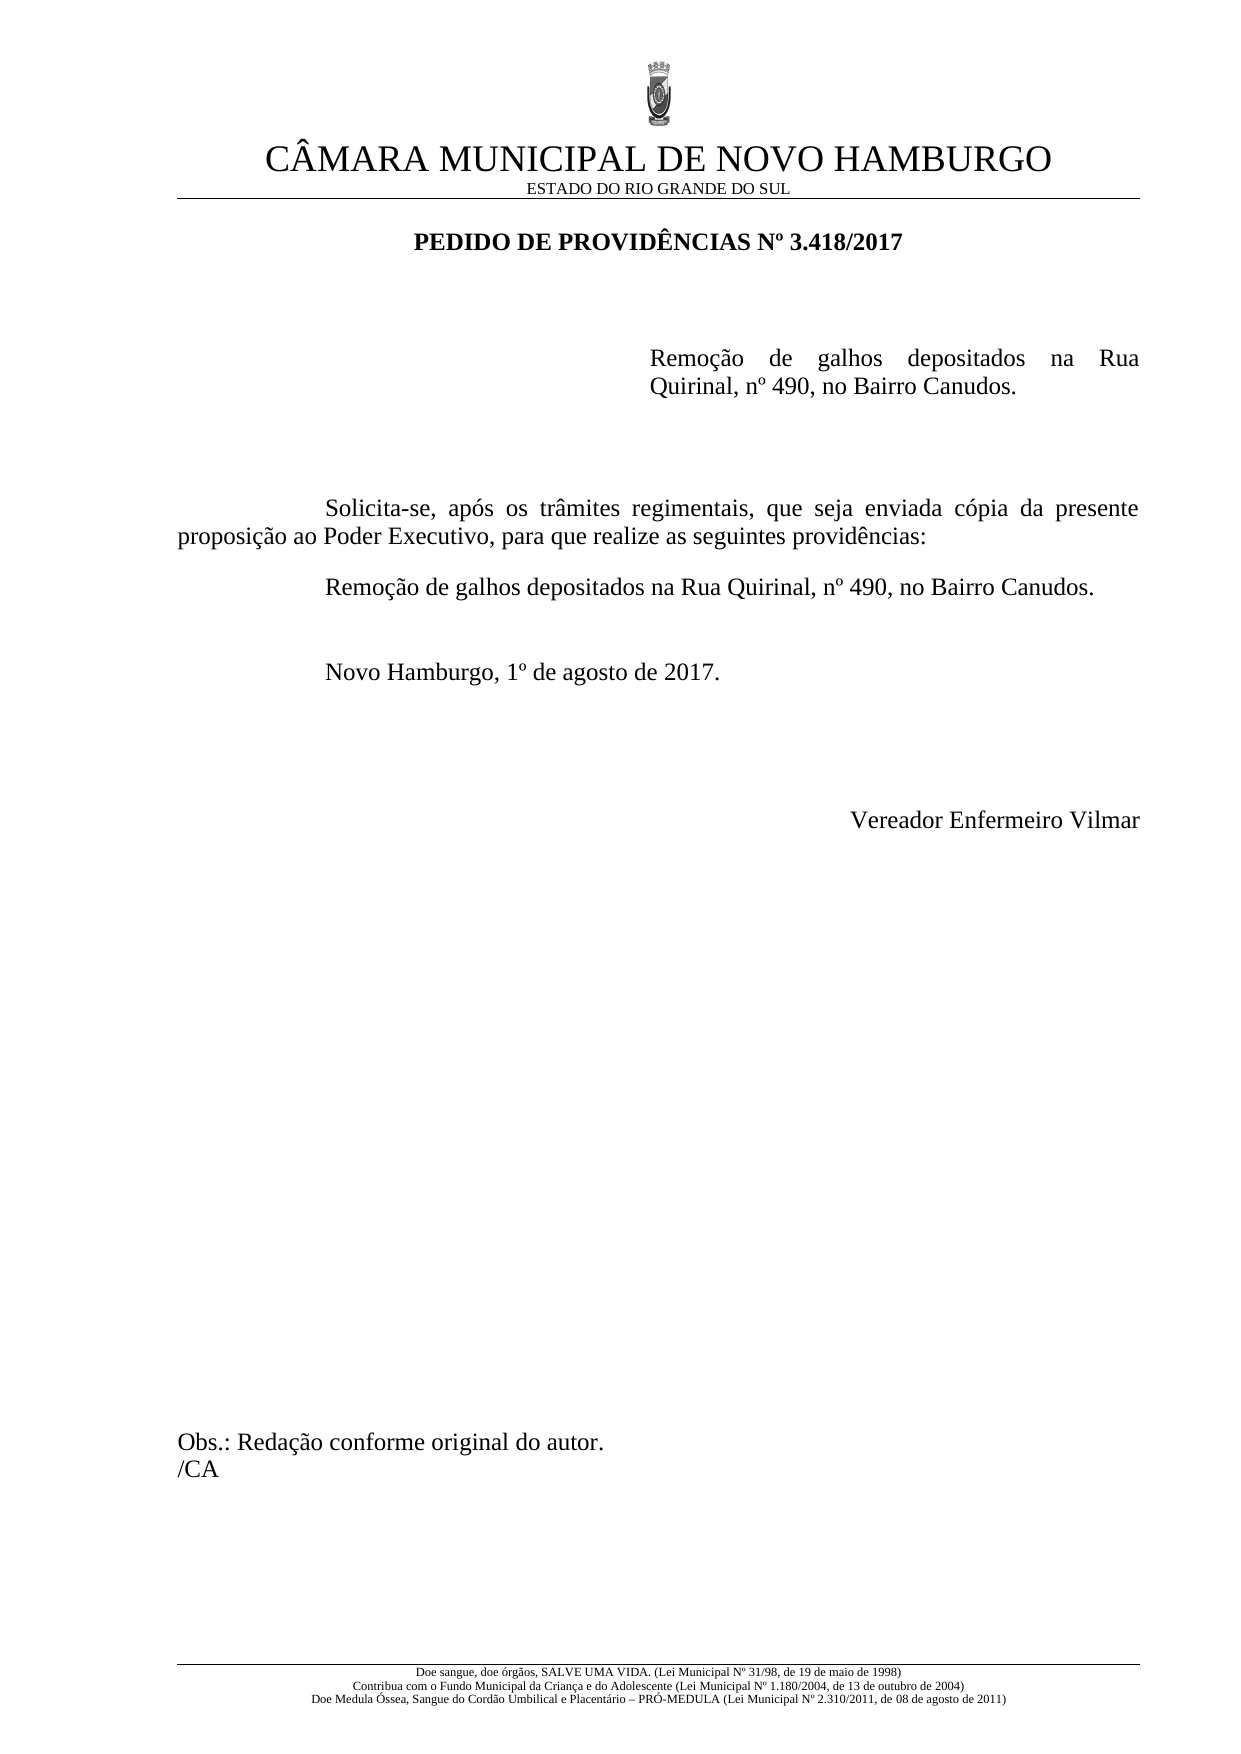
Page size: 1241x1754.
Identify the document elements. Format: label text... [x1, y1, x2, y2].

text Remoção de galhos depositados na Rua Quirinal, nº 490, no Bairro Canudos. [177, 573, 1140, 601]
text Novo Hamburgo, 1º de agosto de 2017. [177, 658, 1140, 686]
text /CA [177, 1455, 1140, 1483]
text Solicita-se, após os trâmites regimentais, que seja enviada cópia da presente proposição ao Poder Executivo, para que realize as seguintes providências: [177, 494, 1140, 550]
text Obs.: Redação conforme original do autor. [177, 1428, 1140, 1455]
text Vereador Enfermeiro Vilmar [177, 806, 1140, 834]
text Remoção de galhos depositados na Rua Quirinal, nº 490, no Bairro Canudos. [649, 344, 1140, 400]
text PEDIDO DE PROVIDÊNCIAS Nº 3.418/2017 [177, 228, 1140, 256]
